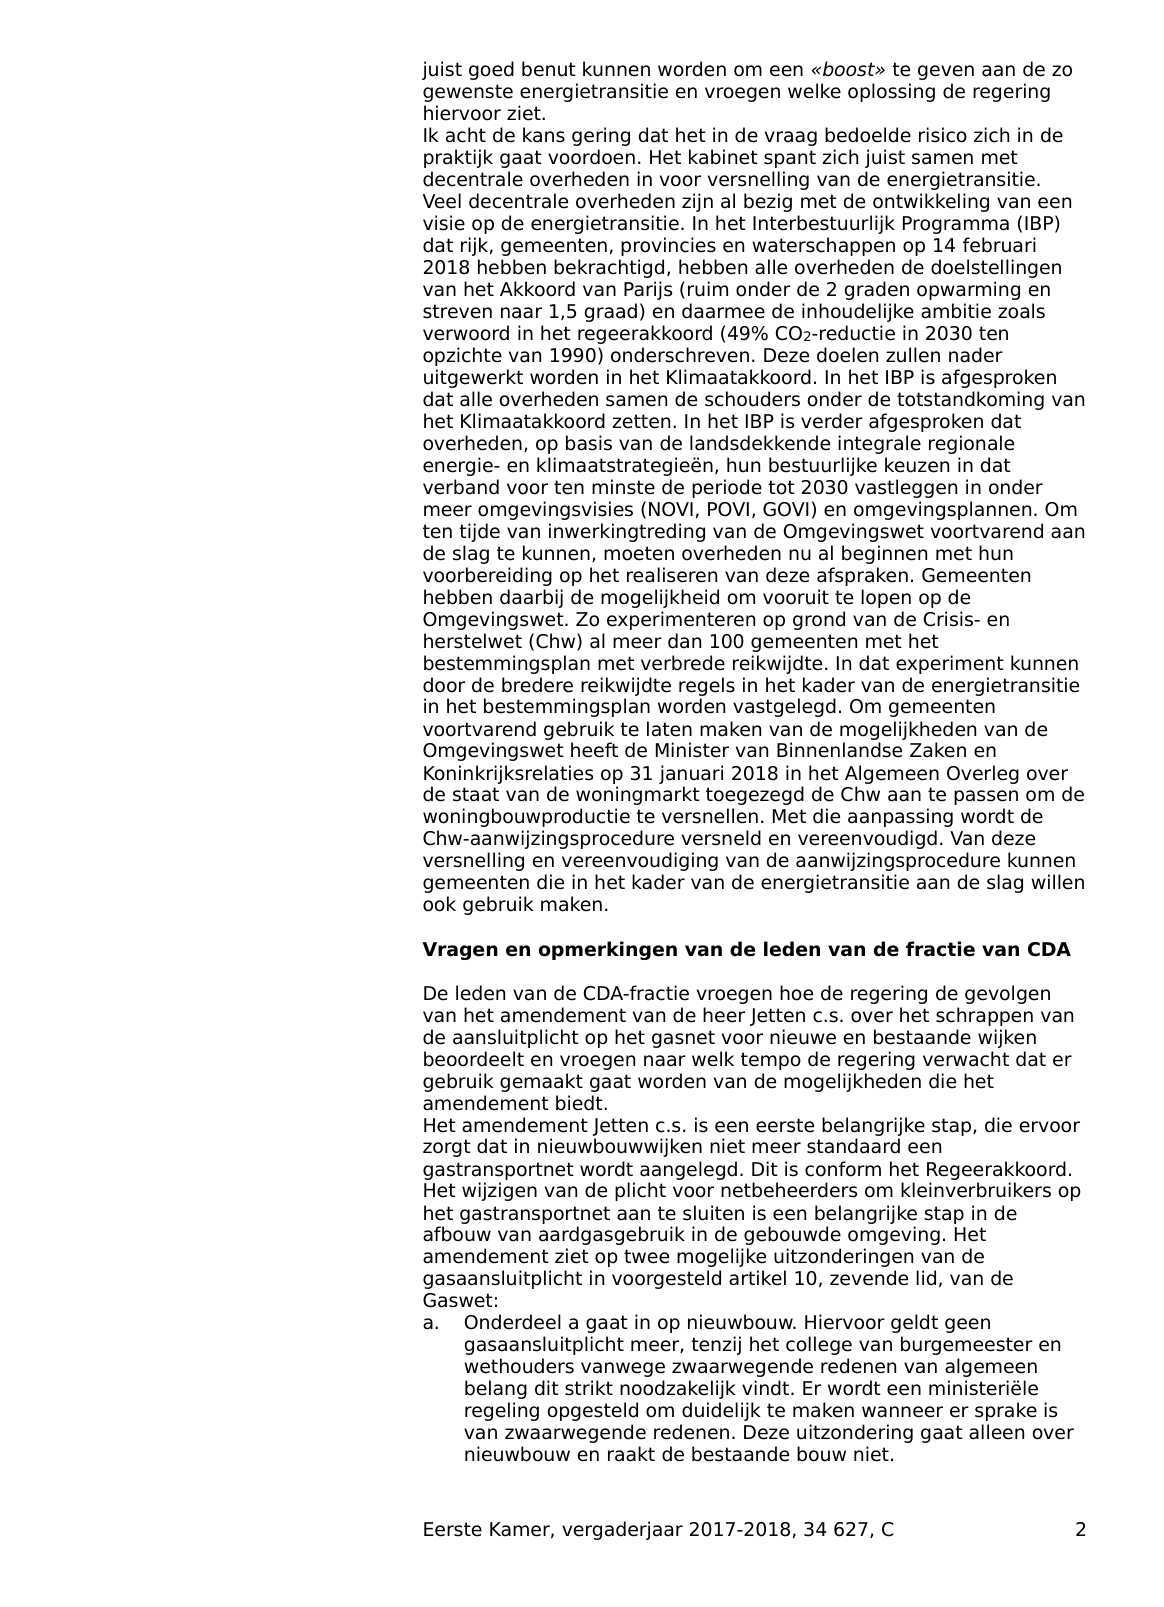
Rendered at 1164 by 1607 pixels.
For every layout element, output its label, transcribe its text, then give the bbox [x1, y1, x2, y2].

text Ik acht de kans gering dat het in de vraag bedoelde risico zich in de praktijk gaat voordoen. Het kabinet spant zich juist samen met decentrale overheden in voor versnelling van de energietransitie. Veel decentrale overheden zijn al bezig met de ontwikkeling van een visie op de energietransitie. In het Interbestuurlijk Programma (IBP) dat rijk, gemeenten, provincies en waterschappen op 14 februari 2018 hebben bekrachtigd, hebben alle overheden de doelstellingen van het Akkoord van Parijs (ruim onder de 2 graden opwarming en streven naar 1,5 graad) en daarmee de inhoudelijke ambitie zoals verwoord in het regeerakkoord (49% CO2-reductie in 2030 ten opzichte van 1990) onderschreven. Deze doelen zullen nader uitgewerkt worden in het Klimaatakkoord. In het IBP is afgesproken dat alle overheden samen de schouders onder de totstandkoming van het Klimaatakkoord zetten. In het IBP is verder afgesproken dat overheden, op basis van de landsdekkende integrale regionale energie- en klimaatstrategieën, hun bestuurlijke keuzen in dat verband voor ten minste de periode tot 2030 vastleggen in onder meer omgevingsvisies (NOVI, POVI, GOVI) en omgevingsplannen. Om ten tijde van inwerkingtreding van de Omgevingswet voortvarend aan de slag te kunnen, moeten overheden nu al beginnen met hun voorbereiding op het realiseren van deze afspraken. Gemeenten hebben daarbij de mogelijkheid om vooruit te lopen op de Omgevingswet. Zo experimenteren op grond van de Crisis- en herstelwet (Chw) al meer dan 100 gemeenten met het bestemmingsplan met verbrede reikwijdte. In dat experiment kunnen door de bredere reikwijdte regels in het kader van de energietransitie in het bestemmingsplan worden vastgelegd. Om gemeenten voortvarend gebruik te laten maken van de mogelijkheden van de Omgevingswet heeft de Minister van Binnenlandse Zaken en Koninkrijksrelaties op 31 januari 2018 in het Algemeen Overleg over de staat van de woningmarkt toegezegd de Chw aan te passen om de woningbouwproductie te versnellen. Met die aanpassing wordt de Chw-aanwijzingsprocedure versneld en vereenvoudigd. Van deze versnelling en vereenvoudiging van de aanwijzingsprocedure kunnen gemeenten die in het kader van de energietransitie aan de slag willen ook gebruik maken. [422, 125, 1087, 916]
subtitle Vragen en opmerkingen van de leden van de fractie van CDA [422, 938, 1087, 960]
text De leden van de CDA-fractie vroegen hoe de regering de gevolgen van het amendement van de heer Jetten c.s. over het schrappen van de aansluitplicht op het gasnet voor nieuwe en bestaande wijken beoordeelt en vroegen naar welk tempo de regering verwacht dat er gebruik gemaakt gaat worden van de mogelijkheden die het amendement biedt. [422, 983, 1087, 1114]
text a. Onderdeel a gaat in op nieuwbouw. Hiervoor geldt geen gasaansluitplicht meer, tenzij het college van burgemeester en wethouders vanwege zwaarwegende redenen van algemeen belang dit strikt noodzakelijk vindt. Er wordt een ministeriële regeling opgesteld om duidelijk te maken wanneer er sprake is van zwaarwegende redenen. Deze uitzondering gaat alleen over nieuwbouw en raakt de bestaande bouw niet. [422, 1312, 1087, 1466]
text Het amendement Jetten c.s. is een eerste belangrijke stap, die ervoor zorgt dat in nieuwbouwwijken niet meer standaard een gastransportnet wordt aangelegd. Dit is conform het Regeerakkoord. Het wijzigen van de plicht voor netbeheerders om kleinverbruikers op het gastransportnet aan te sluiten is een belangrijke stap in de afbouw van aardgasgebruik in de gebouwde omgeving. Het amendement ziet op twee mogelijke uitzonderingen van de gasaansluitplicht in voorgesteld artikel 10, zevende lid, van de Gaswet: [422, 1114, 1087, 1312]
text juist goed benut kunnen worden om een «boost» te geven aan de zo gewenste energietransitie en vroegen welke oplossing de regering hiervoor ziet. [422, 59, 1087, 125]
